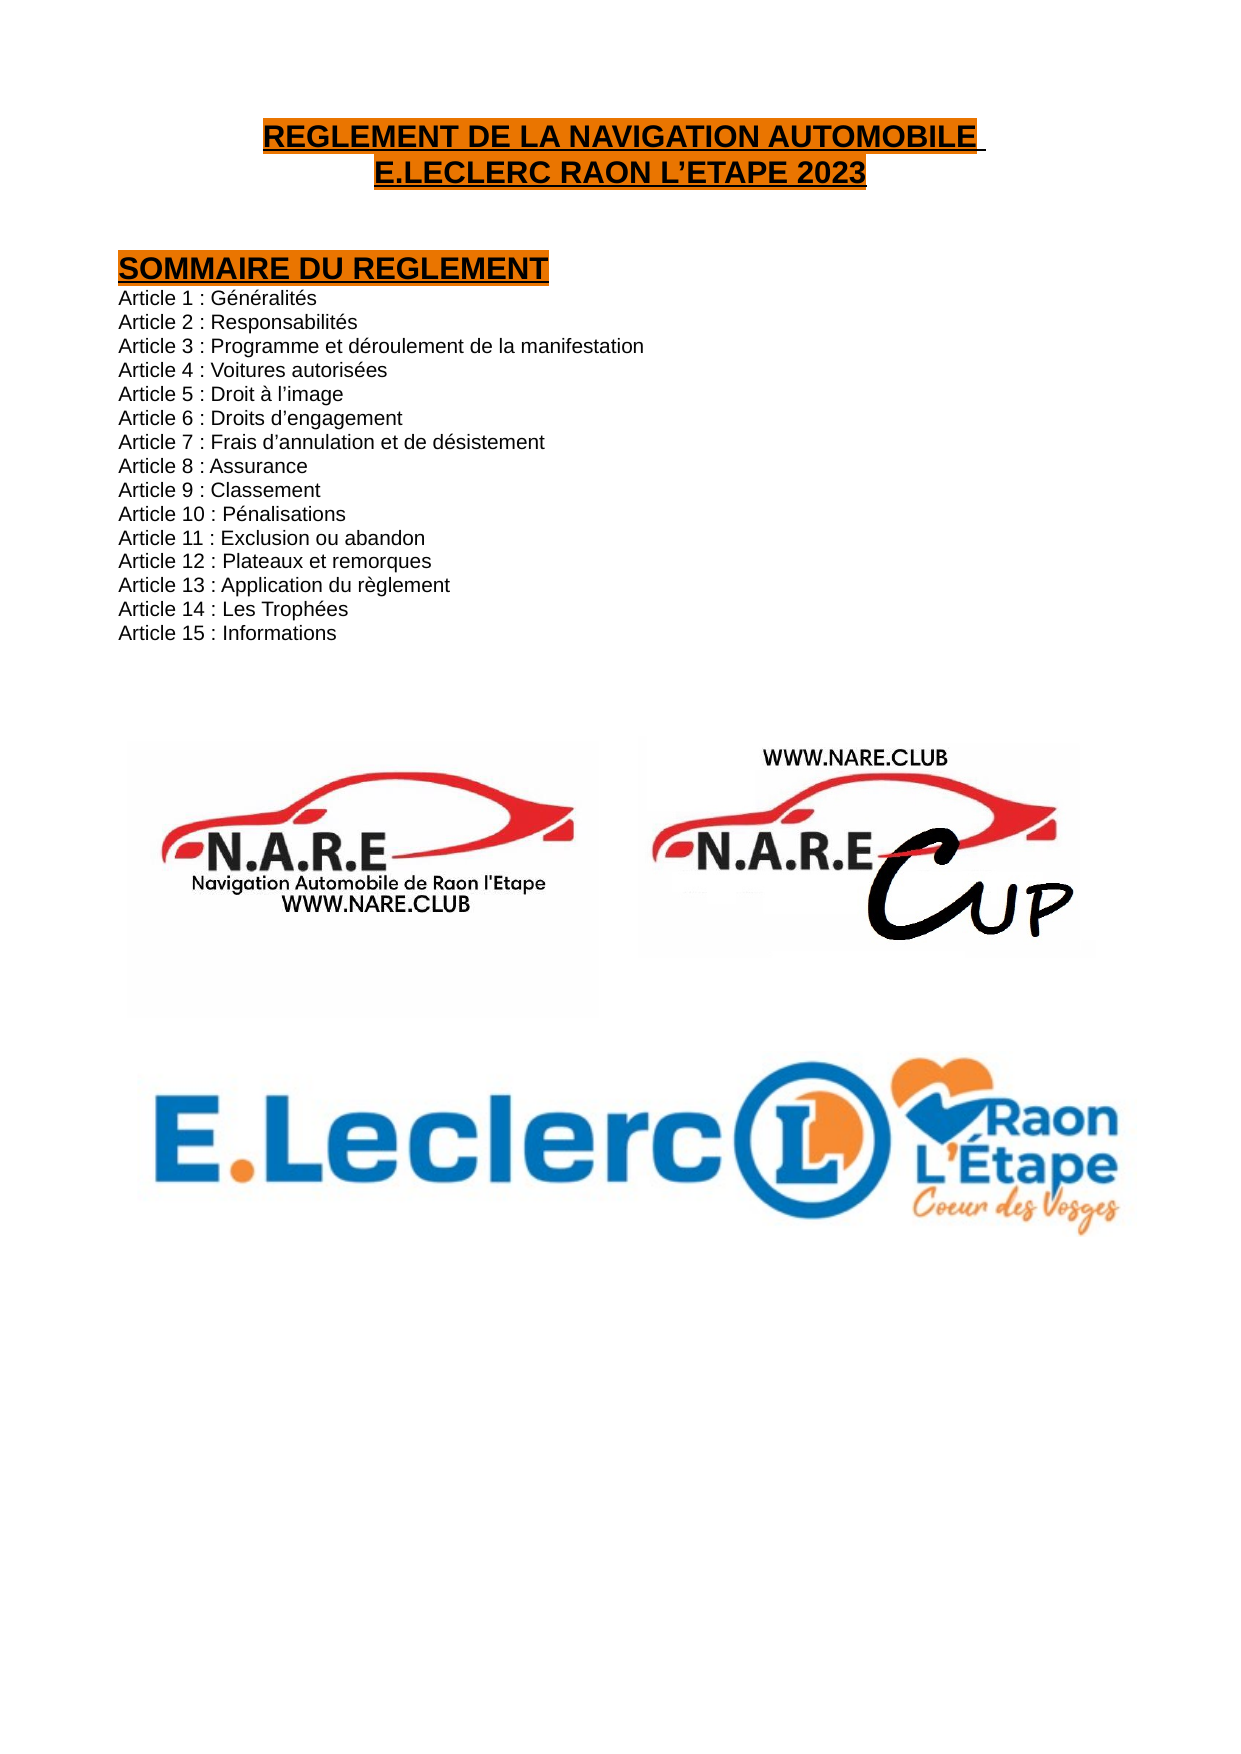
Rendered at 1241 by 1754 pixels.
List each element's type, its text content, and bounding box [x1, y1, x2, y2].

text Article 3 : Programme et déroulement de la manifestation [118, 334, 1122, 358]
text SOMMAIRE DU REGLEMENT [118, 250, 1122, 286]
text Article 11 : Exclusion ou abandon [118, 525, 1122, 549]
text Article 10 : Pénalisations [118, 501, 1122, 525]
text Article 12 : Plateaux et remorques [118, 549, 1122, 573]
picture [127, 693, 599, 1018]
text Article 9 : Classement [118, 477, 1122, 501]
text Article 13 : Application du règlement [118, 573, 1122, 597]
picture [637, 689, 1097, 958]
text Article 5 : Droit à l’image [118, 382, 1122, 406]
text REGLEMENT DE LA NAVIGATION AUTOMOBILE [118, 118, 1122, 154]
text Article 7 : Frais d’annulation et de désistement [118, 429, 1122, 453]
picture [137, 1051, 1138, 1237]
text Article 6 : Droits d’engagement [118, 406, 1122, 429]
text Article 15 : Informations [118, 621, 1122, 645]
text E.LECLERC RAON L’ETAPE 2023 [118, 154, 1122, 190]
text Article 1 : Généralités [118, 286, 1122, 310]
text Article 8 : Assurance [118, 453, 1122, 477]
text Article 2 : Responsabilités [118, 310, 1122, 334]
text Article 14 : Les Trophées [118, 597, 1122, 621]
text Article 4 : Voitures autorisées [118, 358, 1122, 382]
